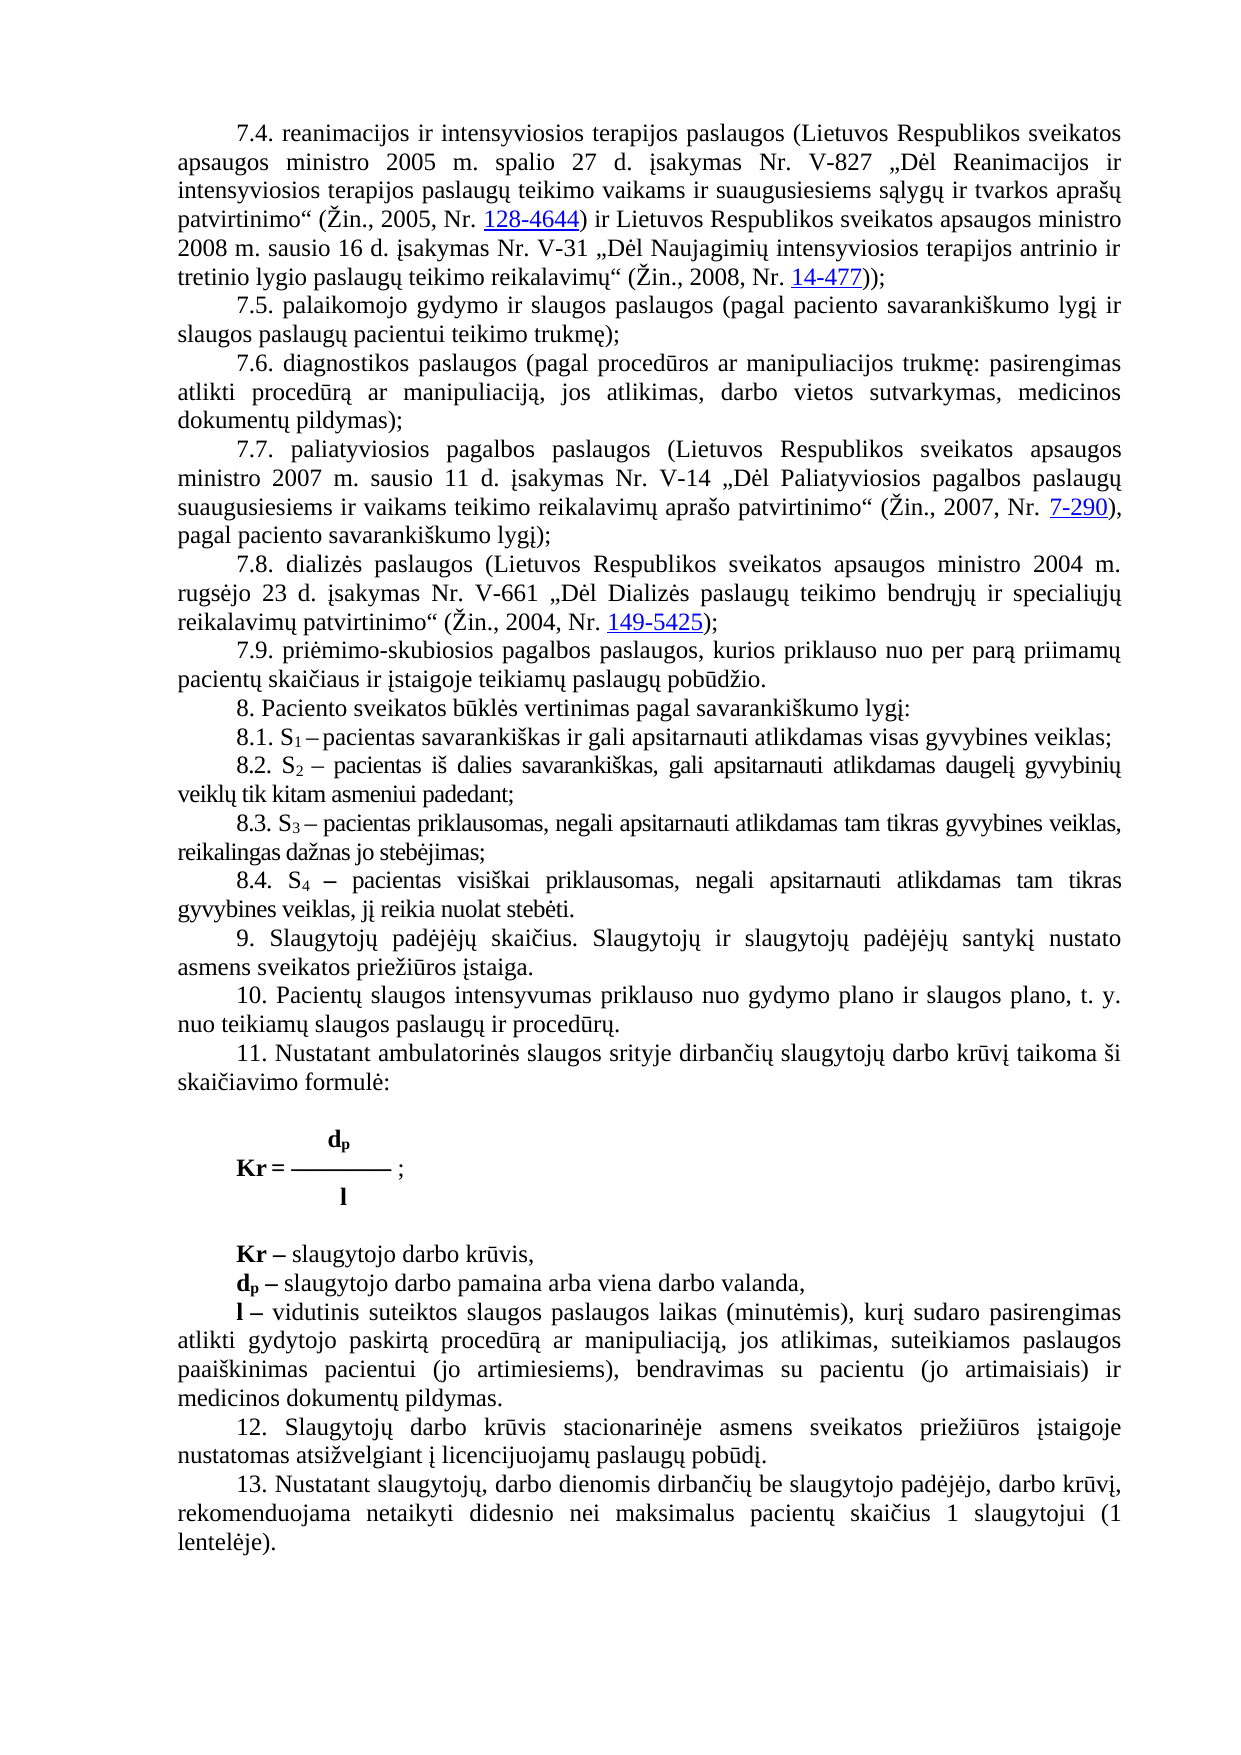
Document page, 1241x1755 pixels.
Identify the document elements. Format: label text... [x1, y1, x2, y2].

text l – vidutinis suteiktos slaugos paslaugos laikas (minutėmis), kurį sudaro pasirengimas atlikti gydytojo paskirtą procedūrą ar manipuliaciją, jos atlikimas, suteikiamos paslaugos paaiškinimas pacientui (jo artimiesiems), bendravimas su pacientu (jo artimaisiais) ir medicinos dokumentų pildymas. [177, 1297, 1122, 1412]
text 7.9. priėmimo-skubiosios pagalbos paslaugos, kurios priklauso nuo per parą priimamų pacientų skaičiaus ir įstaigoje teikiamų paslaugų pobūdžio. [177, 636, 1122, 693]
text dp – slaugytojo darbo pamaina arba viena darbo valanda, [177, 1268, 1122, 1297]
text 11. Nustatant ambulatorinės slaugos srityje dirbančių slaugytojų darbo krūvį taikoma ši skaičiavimo formulė: [177, 1038, 1122, 1096]
text 9. Slaugytojų padėjėjų skaičius. Slaugytojų ir slaugytojų padėjėjų santykį nustato asmens sveikatos priežiūros įstaiga. [177, 923, 1122, 981]
text 8.3. S3 – pacientas priklausomas, negali apsitarnauti atlikdamas tam tikras gyvybines veiklas, reikalingas dažnas jo stebėjimas; [177, 808, 1122, 866]
text Kr = –––––––– ; [177, 1153, 1122, 1182]
text 7.5. palaikomojo gydymo ir slaugos paslaugos (pagal paciento savarankiškumo lygį ir slaugos paslaugų pacientui teikimo trukmę); [177, 291, 1122, 348]
text l [177, 1182, 1122, 1211]
text dp [177, 1124, 1122, 1153]
text 8.4. S4 – pacientas visiškai priklausomas, negali apsitarnauti atlikdamas tam tikras gyvybines veiklas, jį reikia nuolat stebėti. [177, 866, 1122, 923]
text 12. Slaugytojų darbo krūvis stacionarinėje asmens sveikatos priežiūros įstaigoje nustatomas atsižvelgiant į licencijuojamų paslaugų pobūdį. [177, 1412, 1122, 1469]
text 7.7. paliatyviosios pagalbos paslaugos (Lietuvos Respublikos sveikatos apsaugos ministro 2007 m. sausio 11 d. įsakymas Nr. V-14 „Dėl Paliatyviosios pagalbos paslaugų suaugusiesiems ir vaikams teikimo reikalavimų aprašo patvirtinimo“ (Žin., 2007, Nr. 7-290), pagal paciento savarankiškumo lygį); [177, 434, 1122, 549]
text 10. Pacientų slaugos intensyvumas priklauso nuo gydymo plano ir slaugos plano, t. y. nuo teikiamų slaugos paslaugų ir procedūrų. [177, 981, 1122, 1038]
text 13. Nustatant slaugytojų, darbo dienomis dirbančių be slaugytojo padėjėjo, darbo krūvį, rekomenduojama netaikyti didesnio nei maksimalus pacientų skaičius 1 slaugytojui (1 lentelėje). [177, 1469, 1122, 1556]
text 7.6. diagnostikos paslaugos (pagal procedūros ar manipuliacijos trukmę: pasirengimas atlikti procedūrą ar manipuliaciją, jos atlikimas, darbo vietos sutvarkymas, medicinos dokumentų pildymas); [177, 348, 1122, 434]
text 8.2. S2 – pacientas iš dalies savarankiškas, gali apsitarnauti atlikdamas daugelį gyvybinių veiklų tik kitam asmeniui padedant; [177, 751, 1122, 808]
text 7.8. dializės paslaugos (Lietuvos Respublikos sveikatos apsaugos ministro 2004 m. rugsėjo 23 d. įsakymas Nr. V-661 „Dėl Dializės paslaugų teikimo bendrųjų ir specialiųjų reikalavimų patvirtinimo“ (Žin., 2004, Nr. 149-5425); [177, 549, 1122, 636]
text 8. Paciento sveikatos būklės vertinimas pagal savarankiškumo lygį: [177, 693, 1122, 722]
text 8.1. S1 – pacientas savarankiškas ir gali apsitarnauti atlikdamas visas gyvybines veiklas; [177, 722, 1122, 751]
text 7.4. reanimacijos ir intensyviosios terapijos paslaugos (Lietuvos Respublikos sveikatos apsaugos ministro 2005 m. spalio 27 d. įsakymas Nr. V-827 „Dėl Reanimacijos ir intensyviosios terapijos paslaugų teikimo vaikams ir suaugusiesiems sąlygų ir tvarkos aprašų patvirtinimo“ (Žin., 2005, Nr. 128-4644) ir Lietuvos Respublikos sveikatos apsaugos ministro 2008 m. sausio 16 d. įsakymas Nr. V-31 „Dėl Naujagimių intensyviosios terapijos antrinio ir tretinio lygio paslaugų teikimo reikalavimų“ (Žin., 2008, Nr. 14-477)); [177, 118, 1122, 291]
text Kr – slaugytojo darbo krūvis, [177, 1239, 1122, 1268]
